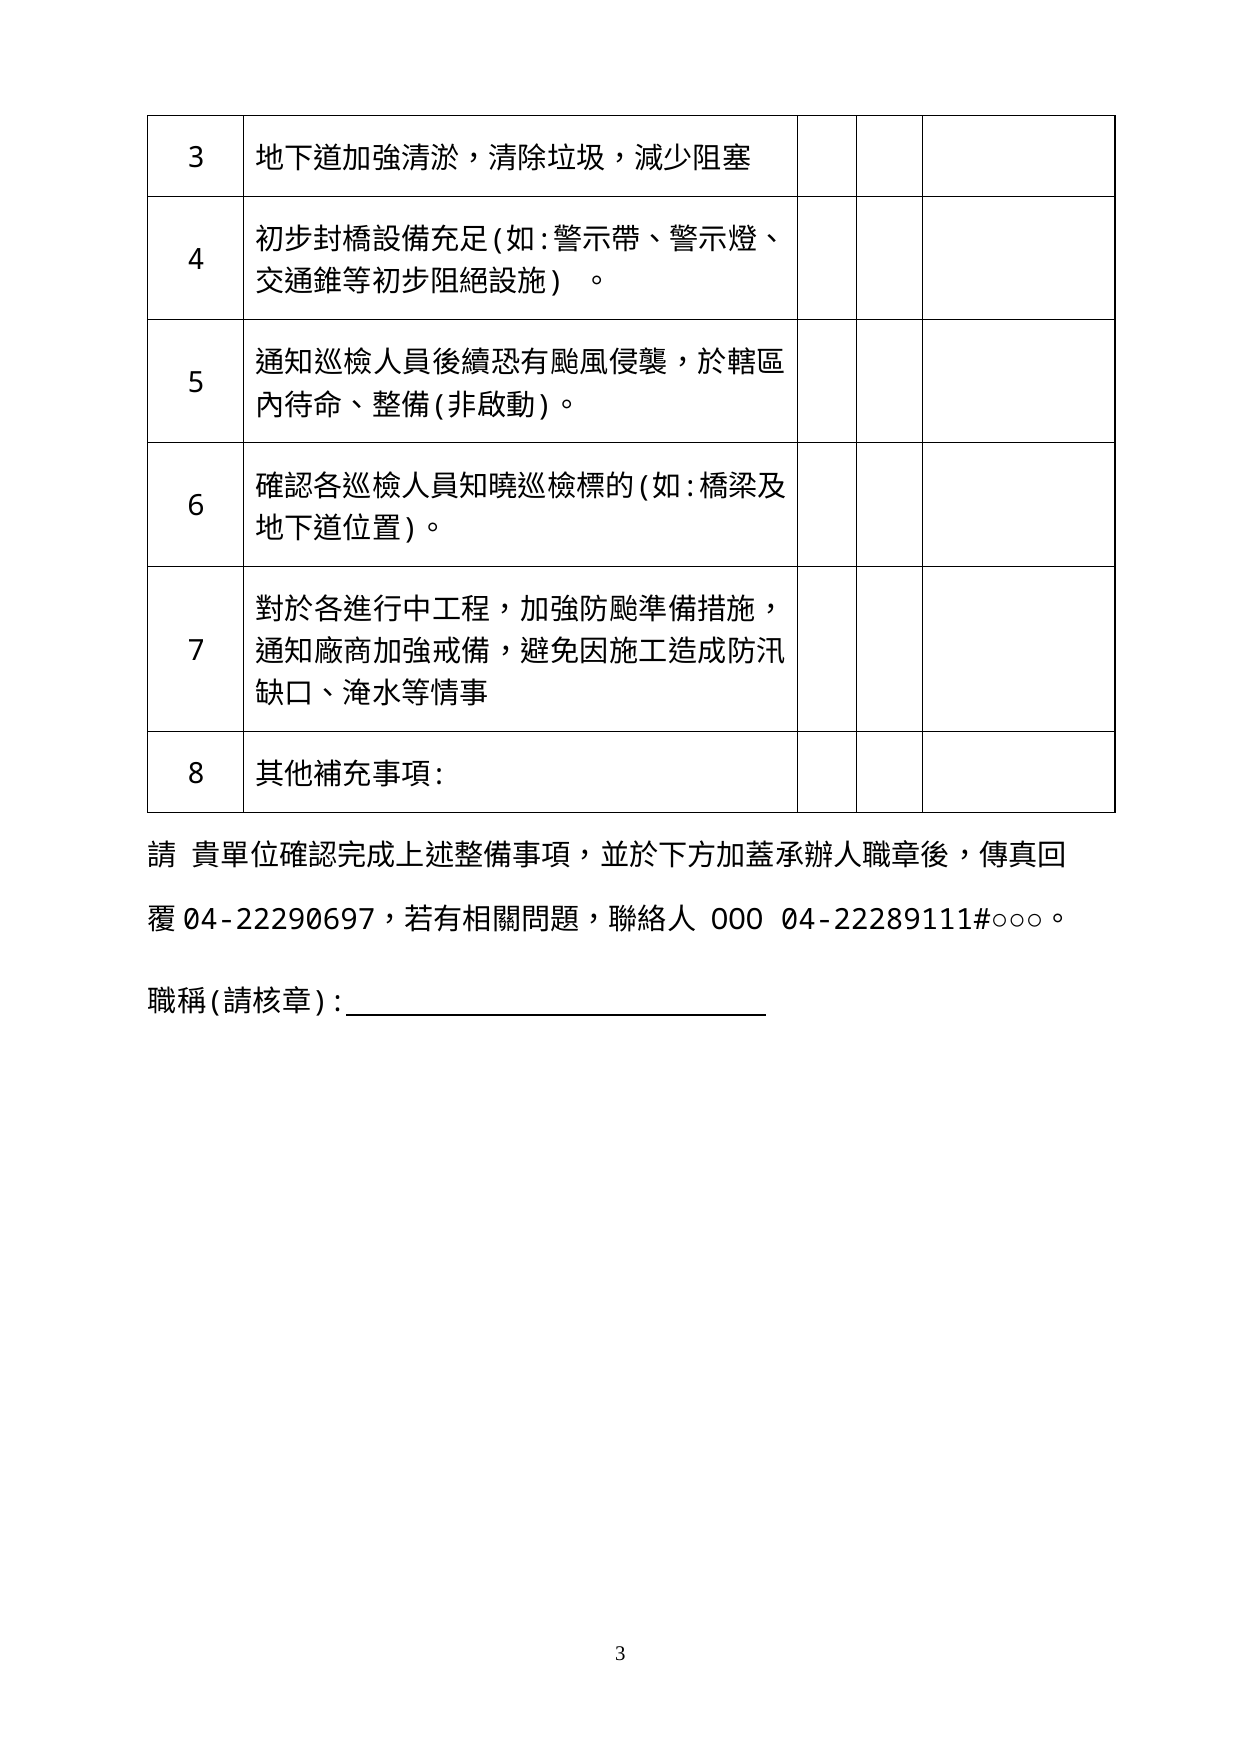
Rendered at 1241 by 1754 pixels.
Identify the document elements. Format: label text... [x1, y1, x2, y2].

table_cell [798, 197, 856, 319]
table_cell [798, 732, 856, 812]
table_cell [857, 443, 922, 566]
table_cell 5 [148, 320, 243, 442]
table_cell 對於各進行中工程，加強防颱準備措施，通知廠商加強戒備，避免因施工造成防汛缺口、淹水等情事 [244, 567, 797, 731]
table_cell 地下道加強清淤，清除垃圾，減少阻塞 [244, 116, 797, 196]
table_cell [798, 443, 856, 566]
table_cell [923, 197, 1114, 319]
table_cell [857, 320, 922, 442]
table_cell [798, 116, 856, 196]
table_cell 確認各巡檢人員知曉巡檢標的(如:橋梁及地下道位置)。 [244, 443, 797, 566]
table_cell [923, 116, 1114, 196]
table_cell [923, 732, 1114, 812]
text 請 貴單位確認完成上述整備事項，並於下方加蓋承辦人職章後，傳真回覆04-22290697，若有相關問題，聯絡人 OOO 04-22289111#○○○。 [148, 832, 1092, 938]
table_cell [857, 116, 922, 196]
table_cell 通知巡檢人員後續恐有颱風侵襲，於轄區內待命、整備(非啟動)。 [244, 320, 797, 442]
table_cell 3 [148, 116, 243, 196]
table_cell [857, 197, 922, 319]
table_cell [923, 567, 1114, 731]
table_cell [798, 320, 856, 442]
table_cell [798, 567, 856, 731]
text 職稱(請核章): [148, 977, 1092, 1020]
table_cell 7 [148, 567, 243, 731]
table_cell [857, 567, 922, 731]
table_cell 8 [148, 732, 243, 812]
table_cell [857, 732, 922, 812]
table_cell [923, 320, 1114, 442]
table_cell 4 [148, 197, 243, 319]
table_cell 初步封橋設備充足(如:警示帶、警示燈、交通錐等初步阻絕設施) 。 [244, 197, 797, 319]
table_cell 6 [148, 443, 243, 566]
table_cell [923, 443, 1114, 566]
table_cell 其他補充事項: [244, 732, 797, 812]
